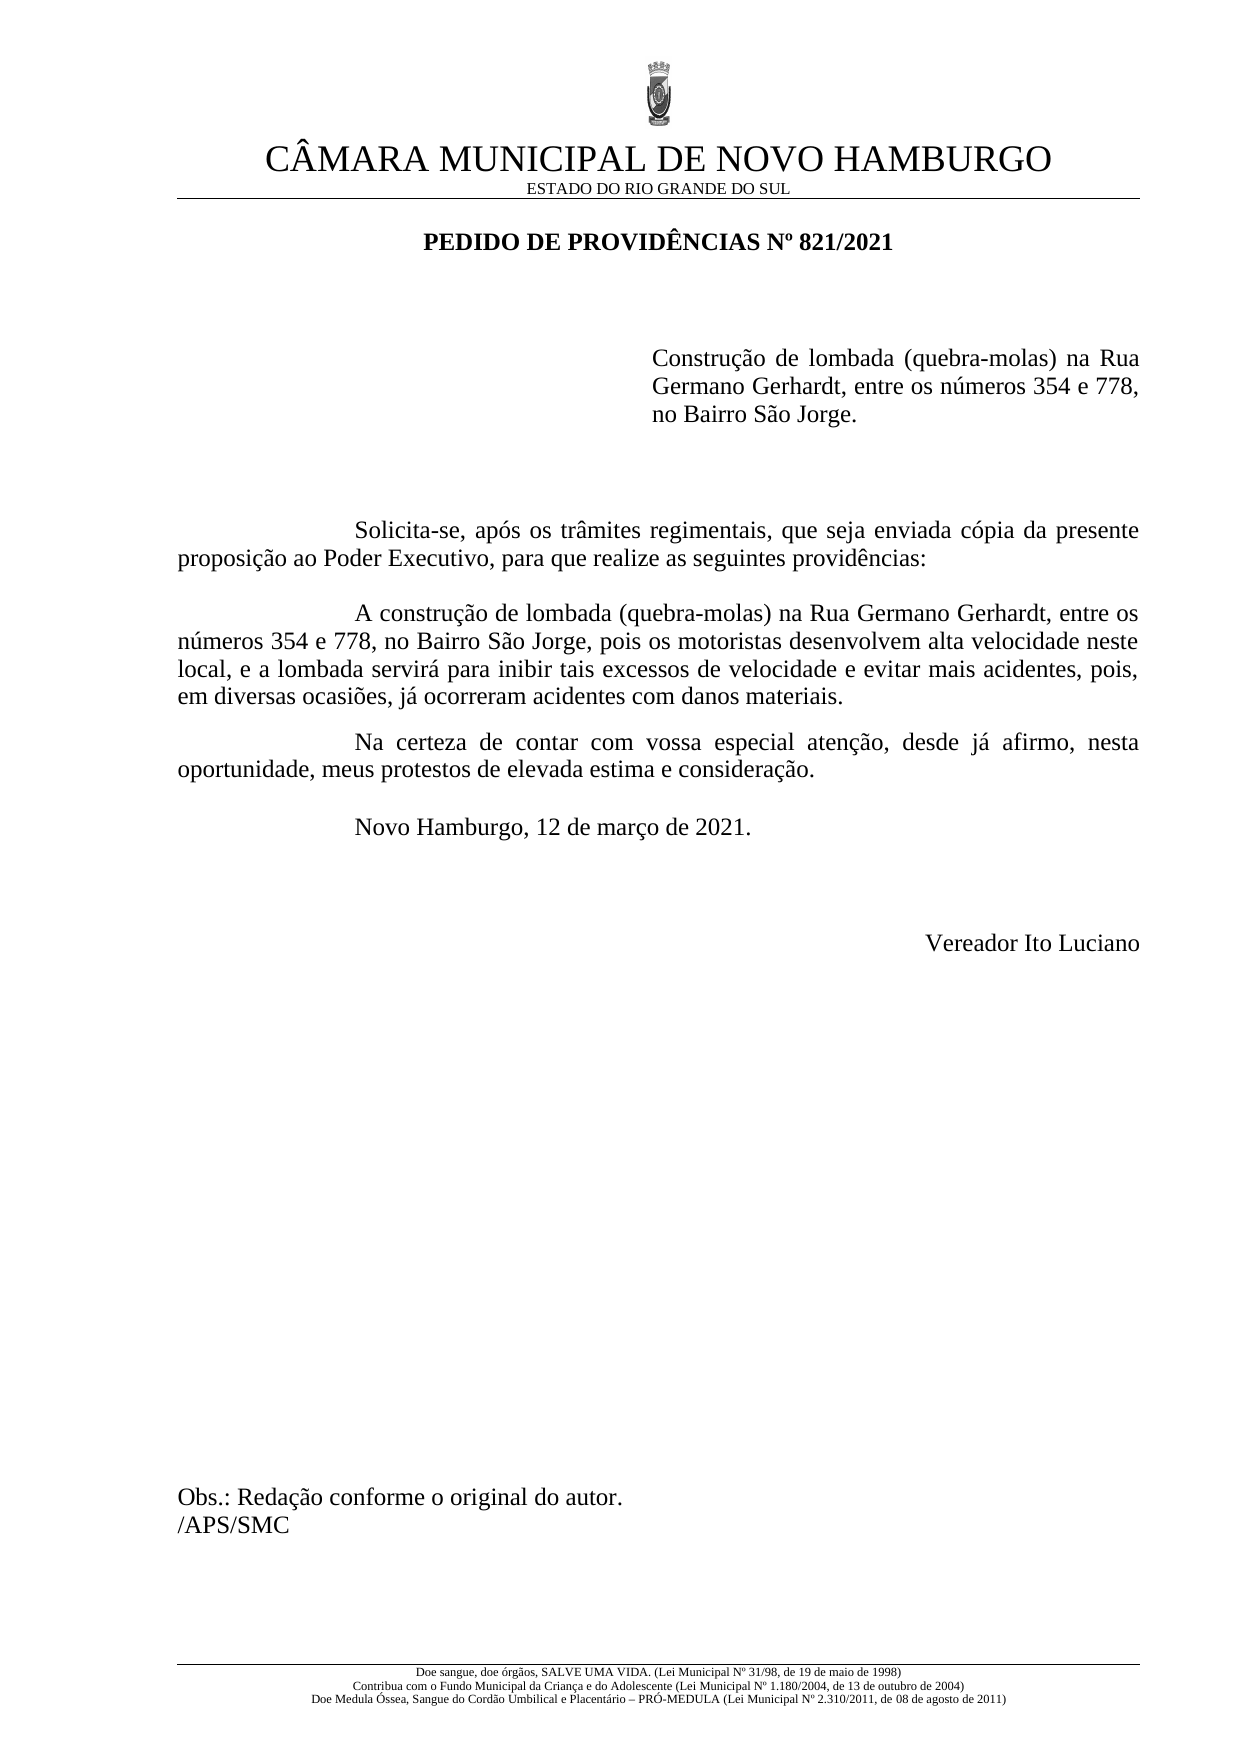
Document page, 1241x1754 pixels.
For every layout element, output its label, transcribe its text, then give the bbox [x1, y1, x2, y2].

text Solicita-se, após os trâmites regimentais, que seja enviada cópia da presente proposição ao Poder Executivo, para que realize as seguintes providências: [177, 516, 1140, 572]
text PEDIDO DE PROVIDÊNCIAS Nº 821/2021 [177, 228, 1140, 256]
text /APS/SMC [177, 1511, 1140, 1539]
text Obs.: Redação conforme o original do autor. [177, 1483, 1140, 1511]
text Vereador Ito Luciano [649, 929, 1140, 957]
text Novo Hamburgo, 12 de março de 2021. [177, 813, 1140, 841]
list Construção de lombada (quebra-molas) na Rua Germano Gerhardt, entre os números 354 e 778, no Bairro São Jorge. [652, 344, 1140, 428]
text Na certeza de contar com vossa especial atenção, desde já afirmo, nesta oportunidade, meus protestos de elevada estima e consideração. [177, 728, 1140, 783]
text A construção de lombada (quebra-molas) na Rua Germano Gerhardt, entre os números 354 e 778, no Bairro São Jorge, pois os motoristas desenvolvem alta velocidade neste local, e a lombada servirá para inibir tais excessos de velocidade e evitar mais acidentes, pois, em diversas ocasiões, já ocorreram acidentes com danos materiais. [177, 599, 1140, 710]
